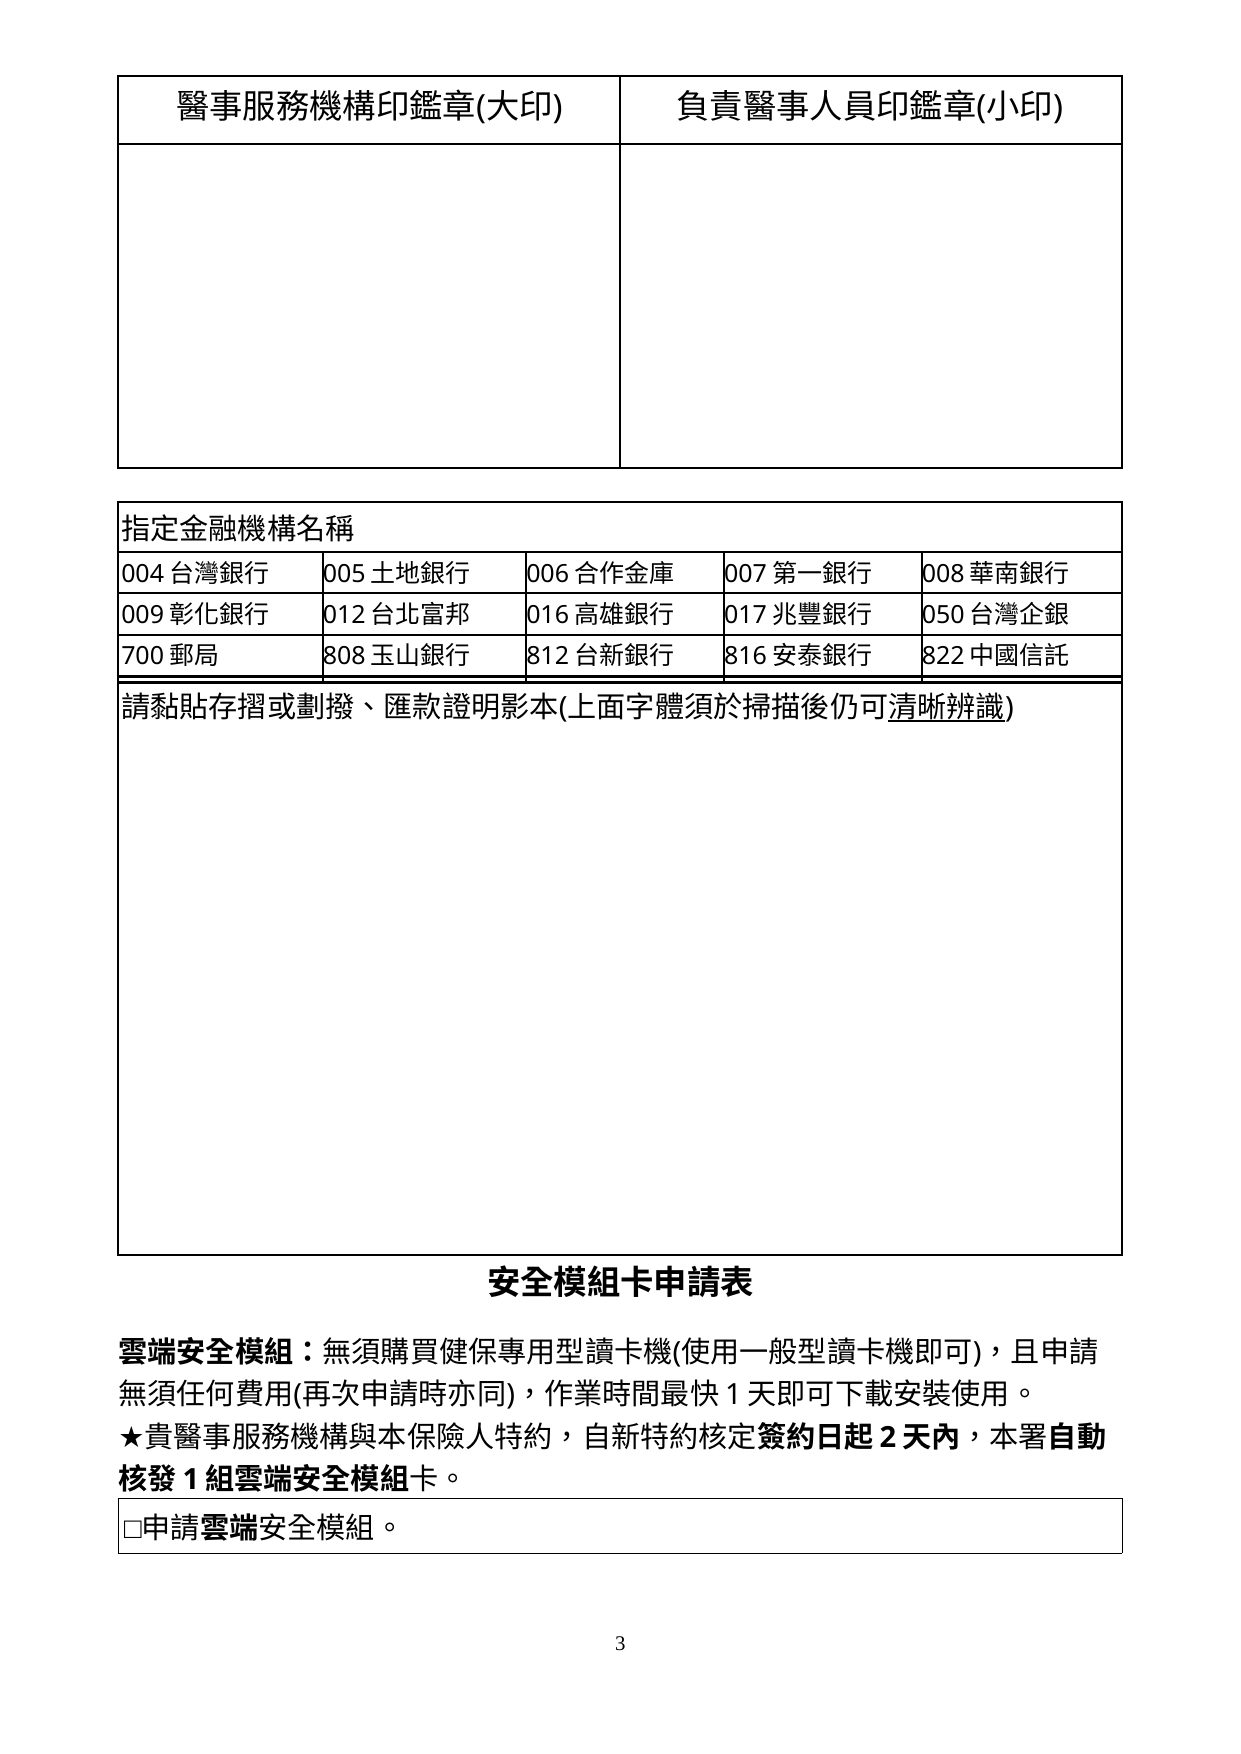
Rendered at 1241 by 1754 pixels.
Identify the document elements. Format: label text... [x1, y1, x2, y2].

table_cell [621, 145, 1121, 467]
table_cell 816安泰銀行 [725, 636, 921, 675]
text ★貴醫事服務機構與本保險人特約，自新特約核定簽約日起2天內，本署自動核發1組雲端安全模組卡。 [118, 1413, 1122, 1498]
table_cell 008華南銀行 [923, 553, 1121, 592]
table_cell 016高雄銀行 [527, 594, 723, 633]
table_cell 007第一銀行 [725, 553, 921, 592]
table_cell 050台灣企銀 [923, 594, 1121, 633]
text 雲端安全模組：無須購買健保專用型讀卡機(使用一般型讀卡機即可)，且申請無須任何費用(再次申請時亦同)，作業時間最快1天即可下載安裝使用。 [118, 1328, 1122, 1413]
table_header 醫事服務機構印鑑章(大印) [119, 77, 619, 143]
table_header □申請雲端安全模組。 [119, 1499, 1122, 1552]
table_cell [119, 145, 619, 467]
table_cell 請黏貼存摺或劃撥、匯款證明影本(上面字體須於掃描後仍可清晰辨識) [119, 684, 1121, 1254]
table_header 負責醫事人員印鑑章(小印) [621, 77, 1121, 143]
table_cell 004台灣銀行 [119, 553, 322, 592]
table_header 指定金融機構名稱 [119, 503, 1121, 551]
table_cell 006合作金庫 [527, 553, 723, 592]
table_cell 009彰化銀行 [119, 594, 322, 633]
table_cell 808玉山銀行 [324, 636, 525, 675]
table_cell 017兆豐銀行 [725, 594, 921, 633]
table_cell 700郵局 [119, 636, 322, 675]
text 安全模組卡申請表 [118, 1256, 1122, 1304]
table_cell 012台北富邦 [324, 594, 525, 633]
table_cell 822中國信託 [923, 636, 1121, 675]
table_cell 005土地銀行 [324, 553, 525, 592]
table_cell 812台新銀行 [527, 636, 723, 675]
